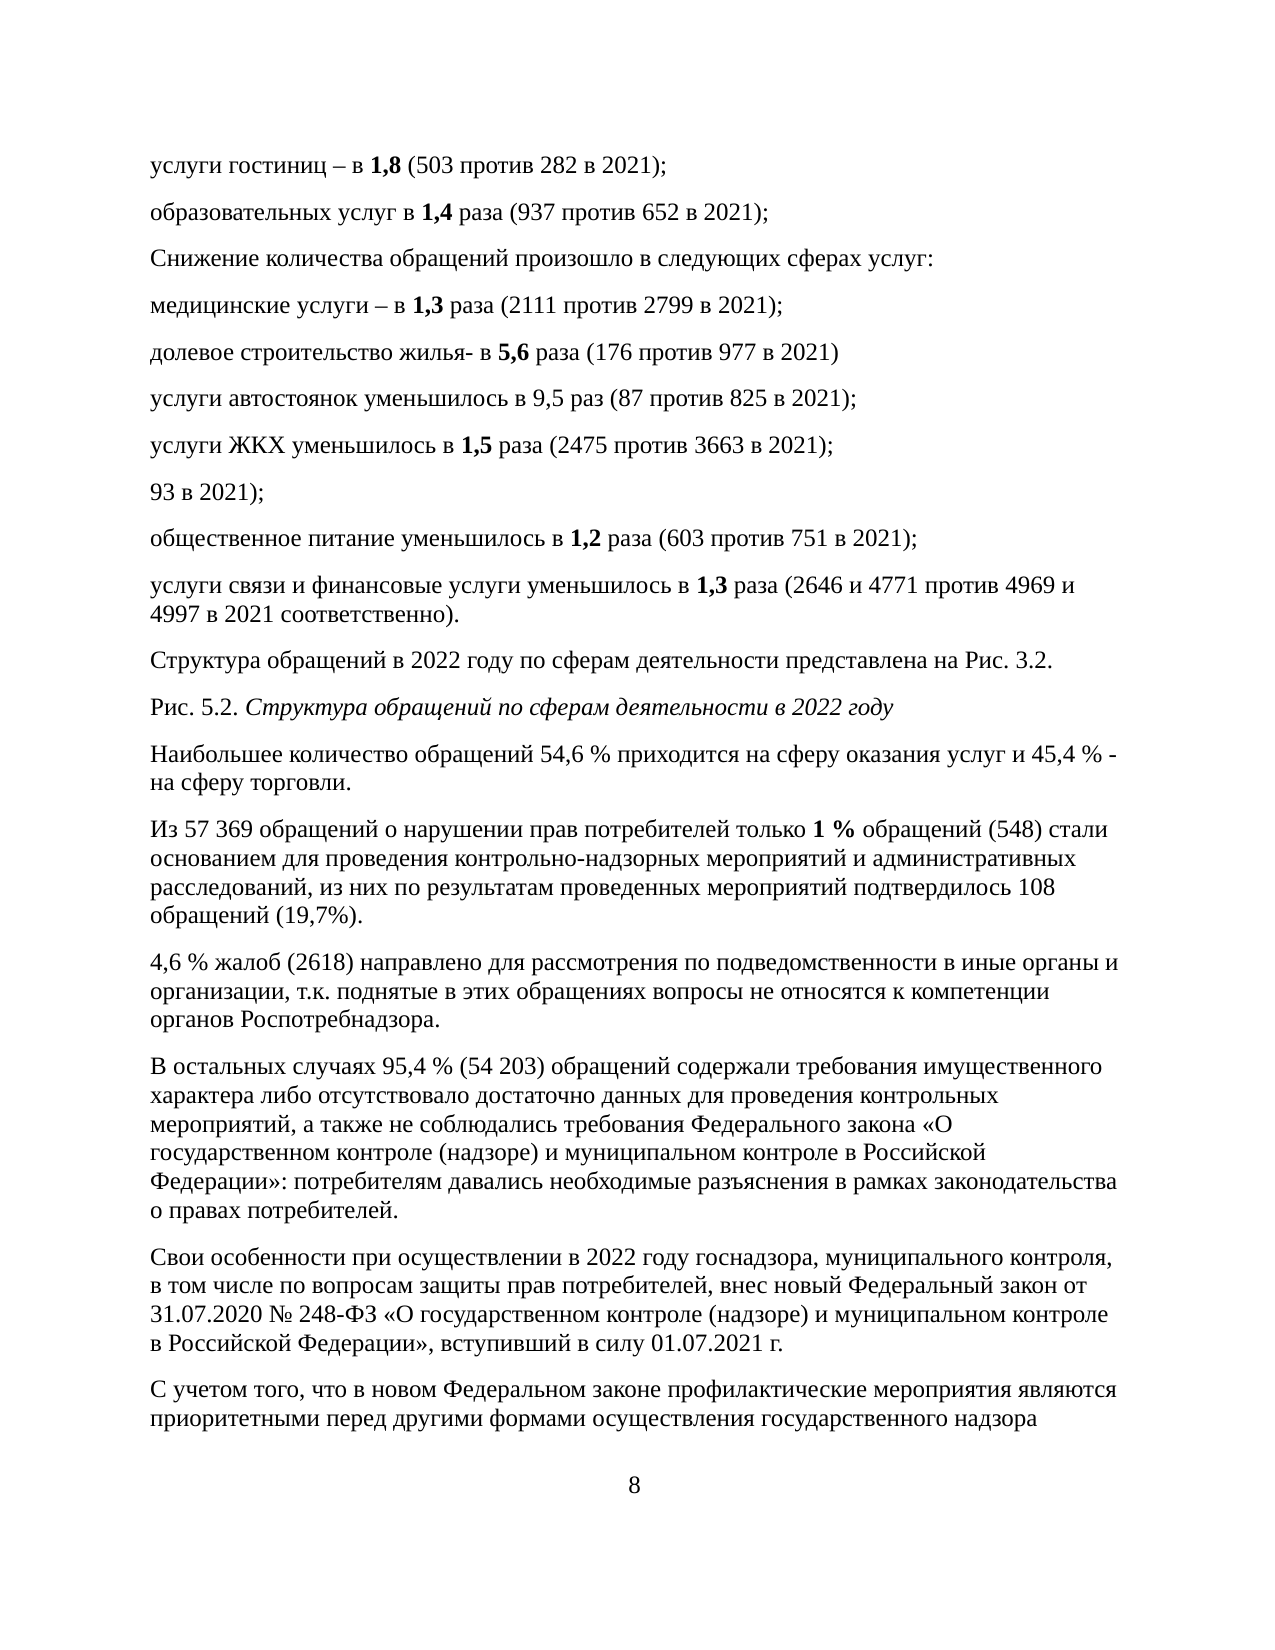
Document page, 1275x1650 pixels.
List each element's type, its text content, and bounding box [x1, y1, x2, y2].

text 93 в 2021); [150, 477, 1125, 505]
text Рис. 5.2. Структура обращений по сферам деятельности в 2022 году [150, 692, 1125, 721]
text Из 57 369 обращений о нарушении прав потребителей только 1 % обращений (548) стали основанием для проведения контрольно-надзорных мероприятий и административных расследований, из них по результатам проведенных мероприятий подтвердилось 108 обращений (19,7%). [150, 814, 1125, 929]
text Свои особенности при осуществлении в 2022 году госнадзора, муниципального контроля, в том числе по вопросам защиты прав потребителей, внес новый Федеральный закон от 31.07.2020 № 248-ФЗ «О государственном контроле (надзоре) и муниципальном контроле в Российской Федерации», вступивший в силу 01.07.2021 г. [150, 1242, 1125, 1357]
text 4,6 % жалоб (2618) направлено для рассмотрения по подведомственности в иные органы и организации, т.к. поднятые в этих обращениях вопросы не относятся к компетенции органов Роспотребнадзора. [150, 947, 1125, 1033]
text услуги связи и финансовые услуги уменьшилось в 1,3 раза (2646 и 4771 против 4969 и 4997 в 2021 соответственно). [150, 570, 1125, 627]
text Структура обращений в 2022 году по сферам деятельности представлена на Рис. 3.2. [150, 645, 1125, 674]
text образовательных услуг в 1,4 раза (937 против 652 в 2021); [150, 197, 1125, 225]
text услуги ЖКХ уменьшилось в 1,5 раза (2475 против 3663 в 2021); [150, 430, 1125, 459]
text В остальных случаях 95,4 % (54 203) обращений содержали требования имущественного характера либо отсутствовало достаточно данных для проведения контрольных мероприятий, а также не соблюдались требования Федерального закона «О государственном контроле (надзоре) и муниципальном контроле в Российской Федерации»: потребителям давались необходимые разъяснения в рамках законодательства о правах потребителей. [150, 1051, 1125, 1224]
text долевое строительство жилья- в 5,6 раза (176 против 977 в 2021) [150, 337, 1125, 365]
text услуги автостоянок уменьшилось в 9,5 раз (87 против 825 в 2021); [150, 383, 1125, 412]
text услуги гостиниц – в 1,8 (503 против 282 в 2021); [150, 150, 1125, 179]
text Снижение количества обращений произошло в следующих сферах услуг: [150, 243, 1125, 272]
text общественное питание уменьшилось в 1,2 раза (603 против 751 в 2021); [150, 523, 1125, 552]
text С учетом того, что в новом Федеральном законе профилактические мероприятия являются приоритетными перед другими формами осуществления государственного надзора [150, 1374, 1125, 1432]
text медицинские услуги – в 1,3 раза (2111 против 2799 в 2021); [150, 290, 1125, 319]
text Наибольшее количество обращений 54,6 % приходится на сферу оказания услуг и 45,4 % - на сферу торговли. [150, 739, 1125, 796]
